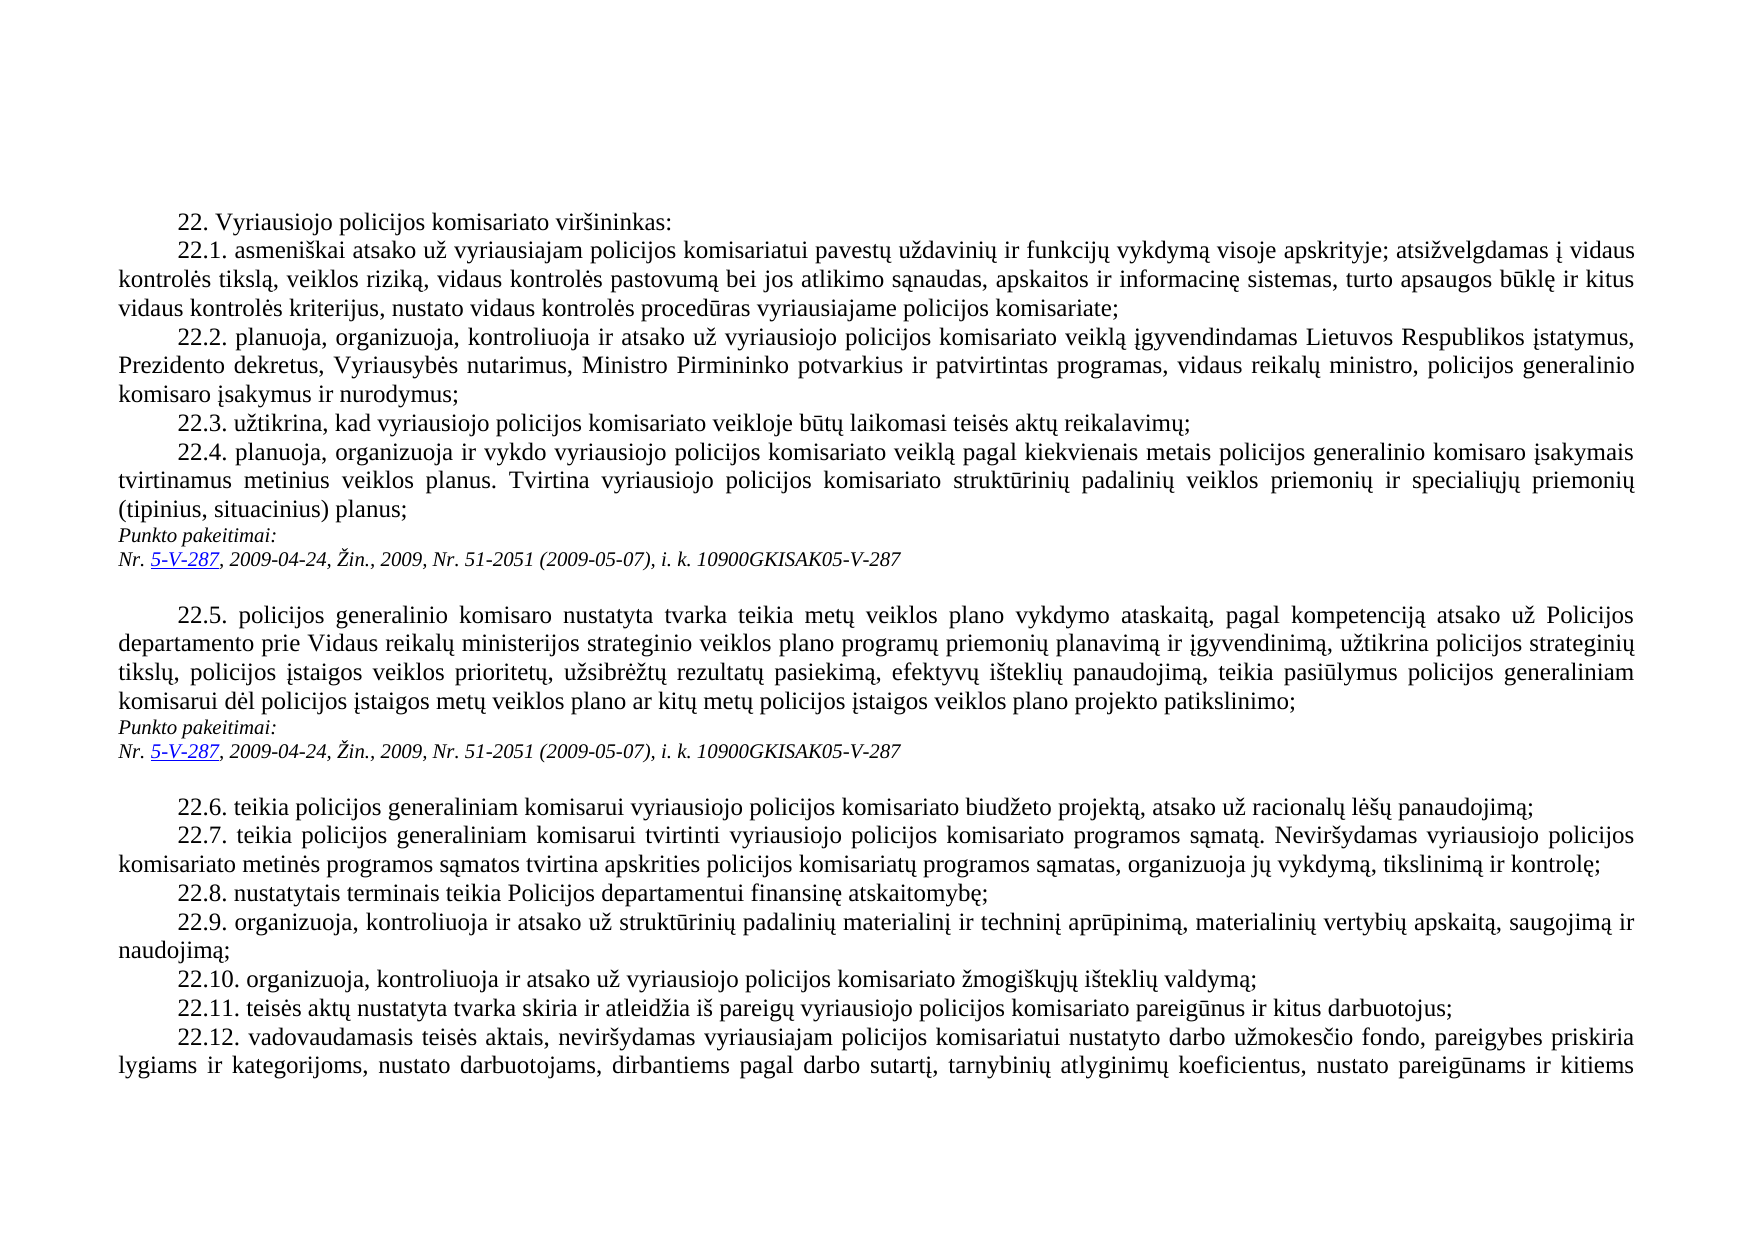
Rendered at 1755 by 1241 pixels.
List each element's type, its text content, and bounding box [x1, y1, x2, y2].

text 22.9. organizuoja, kontroliuoja ir atsako už struktūrinių padalinių materialinį ir techninį aprūpinimą, materialinių vertybių apskaitą, saugojimą ir naudojimą; [118, 907, 1636, 964]
text 22.6. teikia policijos generaliniam komisarui vyriausiojo policijos komisariato biudžeto projektą, atsako už racionalų lėšų panaudojimą; [118, 792, 1636, 820]
text Punkto pakeitimai: [118, 715, 1636, 739]
text 22. Vyriausiojo policijos komisariato viršininkas: [118, 207, 1636, 235]
text Punkto pakeitimai: [118, 523, 1636, 547]
text 22.8. nustatytais terminais teikia Policijos departamentui finansinę atskaitomybę; [118, 878, 1636, 907]
text Nr. 5-V-287, 2009-04-24, Žin., 2009, Nr. 51-2051 (2009-05-07), i. k. 10900GKISAK05-V-287 [118, 739, 1636, 763]
text 22.4. planuoja, organizuoja ir vykdo vyriausiojo policijos komisariato veiklą pagal kiekvienais metais policijos generalinio komisaro įsakymais tvirtinamus metinius veiklos planus. Tvirtina vyriausiojo policijos komisariato struktūrinių padalinių veiklos priemonių ir specialiųjų priemonių (tipinius, situacinius) planus; [118, 437, 1636, 523]
text 22.1. asmeniškai atsako už vyriausiajam policijos komisariatui pavestų uždavinių ir funkcijų vykdymą visoje apskrityje; atsižvelgdamas į vidaus kontrolės tikslą, veiklos riziką, vidaus kontrolės pastovumą bei jos atlikimo sąnaudas, apskaitos ir informacinę sistemas, turto apsaugos būklę ir kitus vidaus kontrolės kriterijus, nustato vidaus kontrolės procedūras vyriausiajame policijos komisariate; [118, 235, 1636, 322]
text 22.3. užtikrina, kad vyriausiojo policijos komisariato veikloje būtų laikomasi teisės aktų reikalavimų; [118, 408, 1636, 437]
text Nr. 5-V-287, 2009-04-24, Žin., 2009, Nr. 51-2051 (2009-05-07), i. k. 10900GKISAK05-V-287 [118, 547, 1636, 571]
text 22.7. teikia policijos generaliniam komisarui tvirtinti vyriausiojo policijos komisariato programos sąmatą. Neviršydamas vyriausiojo policijos komisariato metinės programos sąmatos tvirtina apskrities policijos komisariatų programos sąmatas, organizuoja jų vykdymą, tikslinimą ir kontrolę; [118, 820, 1636, 878]
text 22.5. policijos generalinio komisaro nustatyta tvarka teikia metų veiklos plano vykdymo ataskaitą, pagal kompetenciją atsako už Policijos departamento prie Vidaus reikalų ministerijos strateginio veiklos plano programų priemonių planavimą ir įgyvendinimą, užtikrina policijos strateginių tikslų, policijos įstaigos veiklos prioritetų, užsibrėžtų rezultatų pasiekimą, efektyvų išteklių panaudojimą, teikia pasiūlymus policijos generaliniam komisarui dėl policijos įstaigos metų veiklos plano ar kitų metų policijos įstaigos veiklos plano projekto patikslinimo; [118, 600, 1636, 715]
text 22.12. vadovaudamasis teisės aktais, neviršydamas vyriausiajam policijos komisariatui nustatyto darbo užmokesčio fondo, pareigybes priskiria lygiams ir kategorijoms, nustato darbuotojams, dirbantiems pagal darbo sutartį, tarnybinių atlyginimų koeficientus, nustato pareigūnams ir kitiems [118, 1022, 1636, 1079]
text 22.2. planuoja, organizuoja, kontroliuoja ir atsako už vyriausiojo policijos komisariato veiklą įgyvendindamas Lietuvos Respublikos įstatymus, Prezidento dekretus, Vyriausybės nutarimus, Ministro Pirmininko potvarkius ir patvirtintas programas, vidaus reikalų ministro, policijos generalinio komisaro įsakymus ir nurodymus; [118, 322, 1636, 408]
text 22.10. organizuoja, kontroliuoja ir atsako už vyriausiojo policijos komisariato žmogiškųjų išteklių valdymą; [118, 964, 1636, 993]
text 22.11. teisės aktų nustatyta tvarka skiria ir atleidžia iš pareigų vyriausiojo policijos komisariato pareigūnus ir kitus darbuotojus; [118, 993, 1636, 1022]
